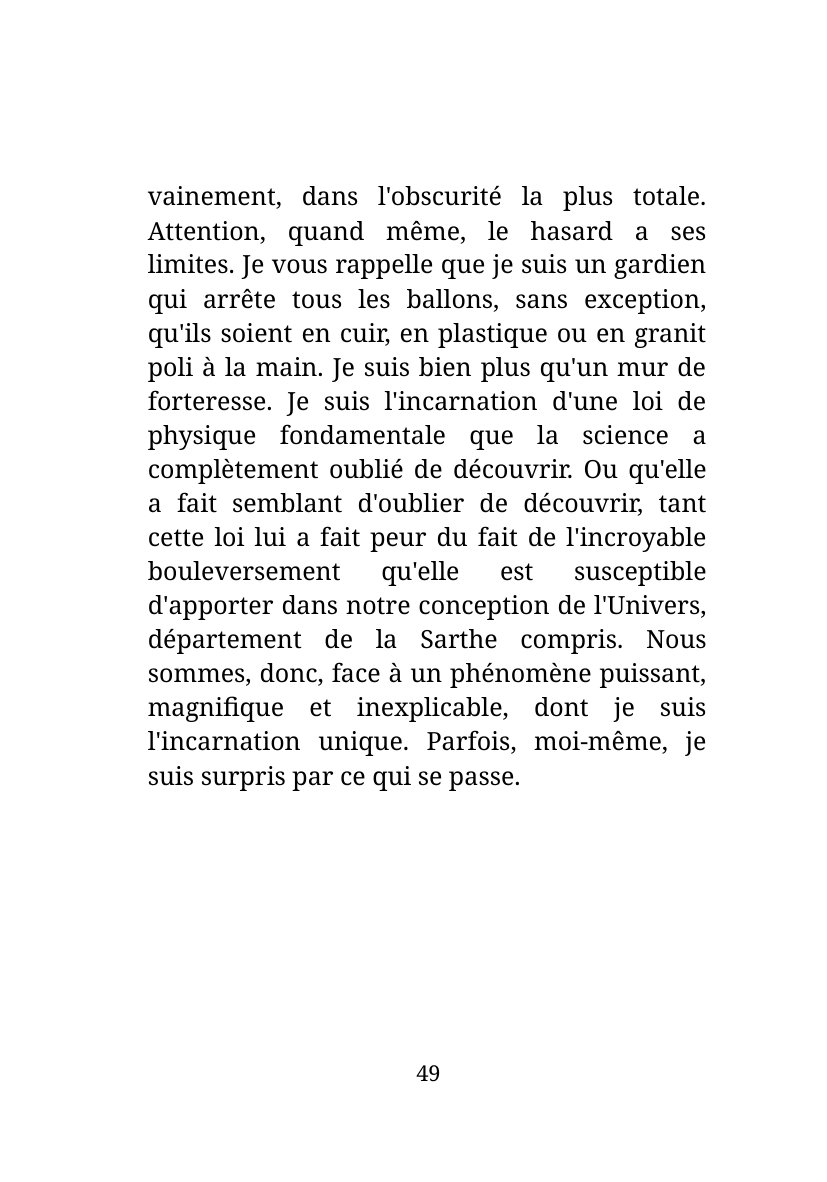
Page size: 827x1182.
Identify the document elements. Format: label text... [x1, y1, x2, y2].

text vainement, dans l'obscurité la plus totale. Attention, quand même, le hasard a ses limites. Je vous rappelle que je suis un gardien qui arrête tous les ballons, sans exception, qu'ils soient en cuir, en plastique ou en granit poli à la main. Je suis bien plus qu'un mur de forteresse. Je suis l'incarnation d'une loi de physique fondamentale que la science a complètement oublié de découvrir. Ou qu'elle a fait semblant d'oublier de découvrir, tant cette loi lui a fait peur du fait de l'incroyable bouleversement qu'elle est susceptible d'apporter dans notre conception de l'Univers, département de la Sarthe compris. Nous sommes, donc, face à un phénomène puissant, magnifique et inexplicable, dont je suis l'incarnation unique. Parfois, moi-même, je suis surpris par ce qui se passe. [148, 179, 707, 792]
